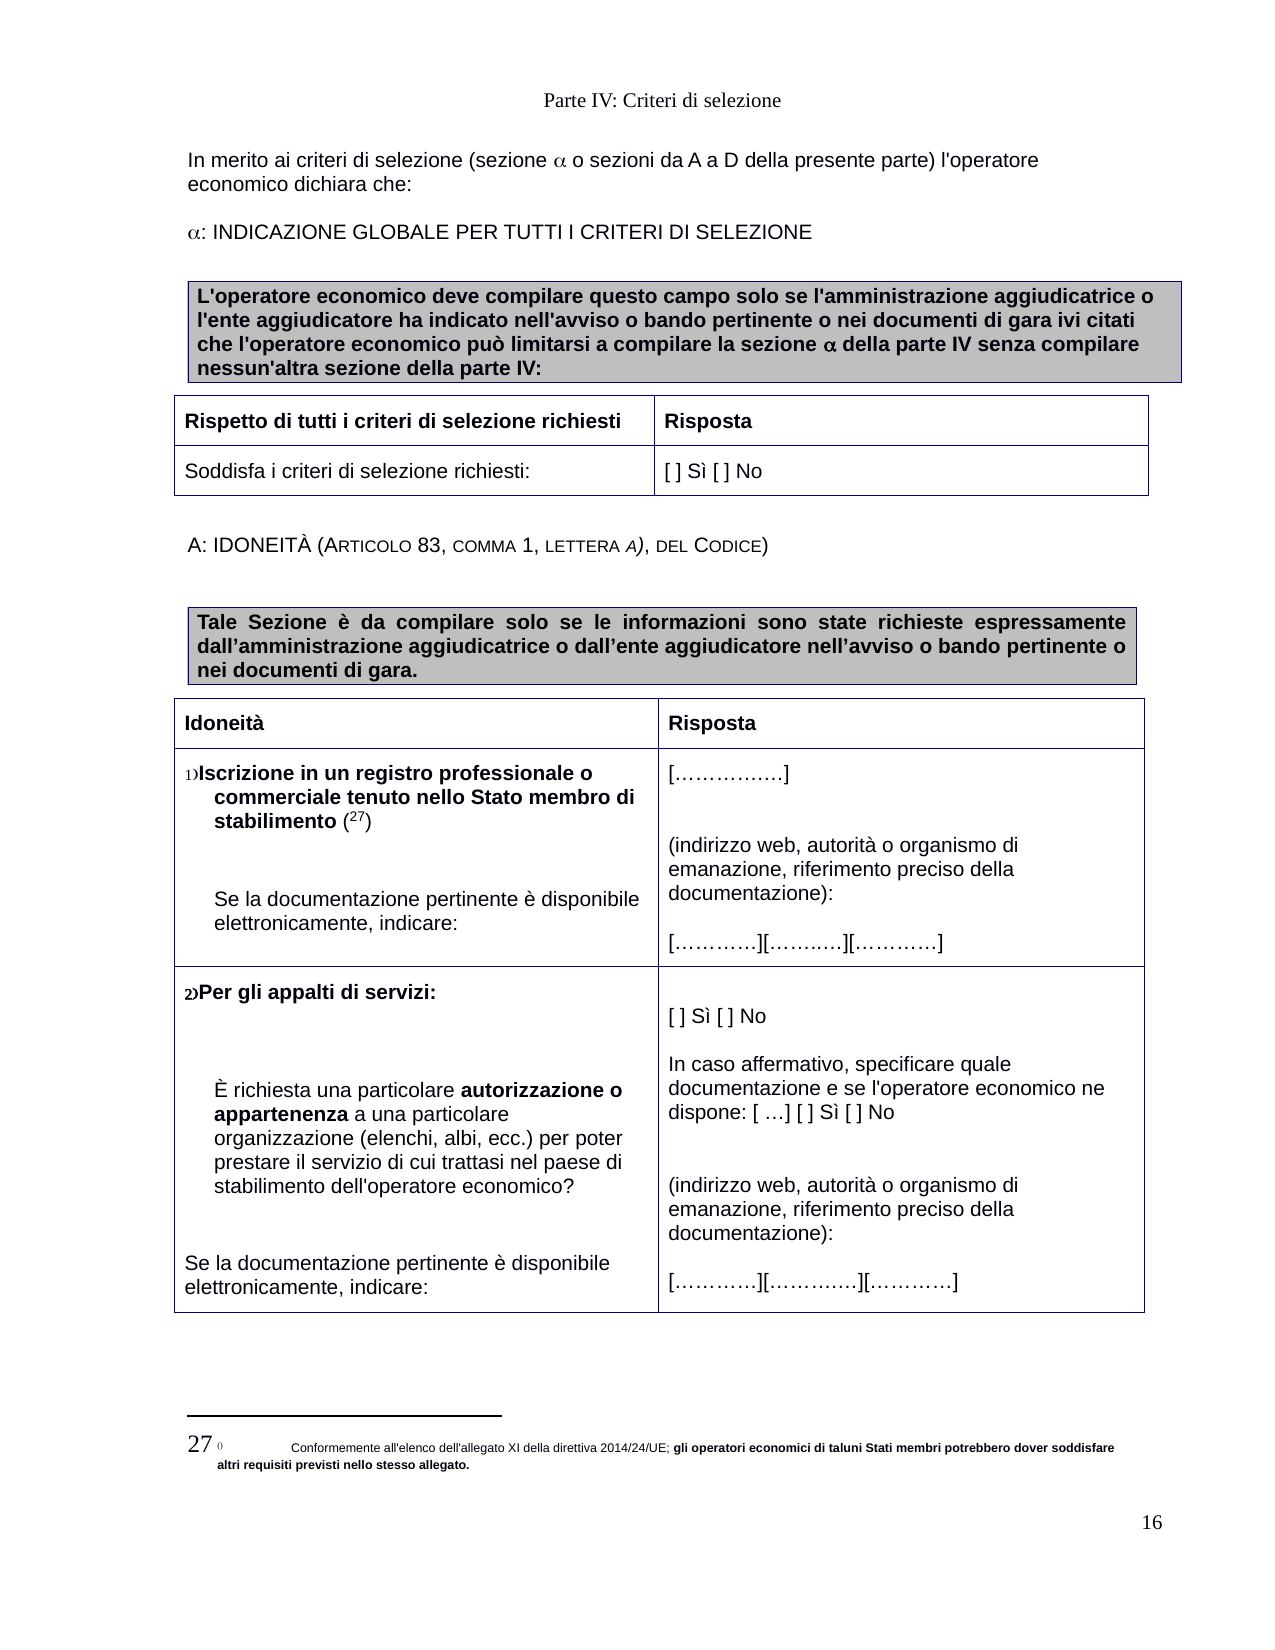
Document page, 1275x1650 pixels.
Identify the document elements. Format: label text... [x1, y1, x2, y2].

table_cell [ ] Sì [ ] No In caso affermativo, specificare quale documentazione e se l'operatore economico ne dispone: [ …] [ ] Sì [ ] No (indirizzo web, autorità o organismo di emanazione, riferimento preciso della documentazione): […………][……….…][…………] [659, 967, 1144, 1312]
text Tale Sezione è da compilare solo se le informazioni sono state richieste espressamente dall’amministrazione aggiudicatrice o dall’ente aggiudicatore nell’avviso o bando pertinente o nei documenti di gara. [189, 608, 1136, 684]
title A: Idoneità (Articolo 83, comma 1, lettera a), del Codice) [187, 533, 1137, 557]
table_header Risposta [655, 396, 1148, 445]
table_cell [………….…] (indirizzo web, autorità o organismo di emanazione, riferimento preciso della documentazione): […………][……..…][…………] [659, 749, 1144, 966]
title : Indicazione globale per tutti i criteri di selezione [187, 220, 1137, 244]
text Parte IV: Criteri di selezione [187, 87, 1137, 112]
text L'operatore economico deve compilare questo campo solo se l'amministrazione aggiudicatrice o l'ente aggiudicatore ha indicato nell'avviso o bando pertinente o nei documenti di gara ivi citati che l'operatore economico può limitarsi a compilare la sezione  della parte IV senza compilare nessun'altra sezione della parte IV: [189, 282, 1181, 382]
table_header Idoneità [175, 699, 658, 747]
table_cell [ ] Sì [ ] No [655, 446, 1148, 495]
table_cell Per gli appalti di servizi: È richiesta una particolare autorizzazione o appartenenza a una particolare organizzazione (elenchi, albi, ecc.) per poter prestare il servizio di cui trattasi nel paese di stabilimento dell'operatore economico? Se la documentazione pertinente è disponibile elettronicamente, indicare: [175, 967, 658, 1312]
table_header Rispetto di tutti i criteri di selezione richiesti [175, 396, 654, 445]
table_header Risposta [659, 699, 1144, 747]
table_cell Soddisfa i criteri di selezione richiesti: [175, 446, 654, 495]
text In merito ai criteri di selezione (sezione  o sezioni da A a D della presente parte) l'operatore economico dichiara che: [187, 148, 1137, 196]
table_cell Iscrizione in un registro professionale o commerciale tenuto nello Stato membro di stabilimento () Se la documentazione pertinente è disponibile elettronicamente, indicare: [175, 749, 658, 966]
